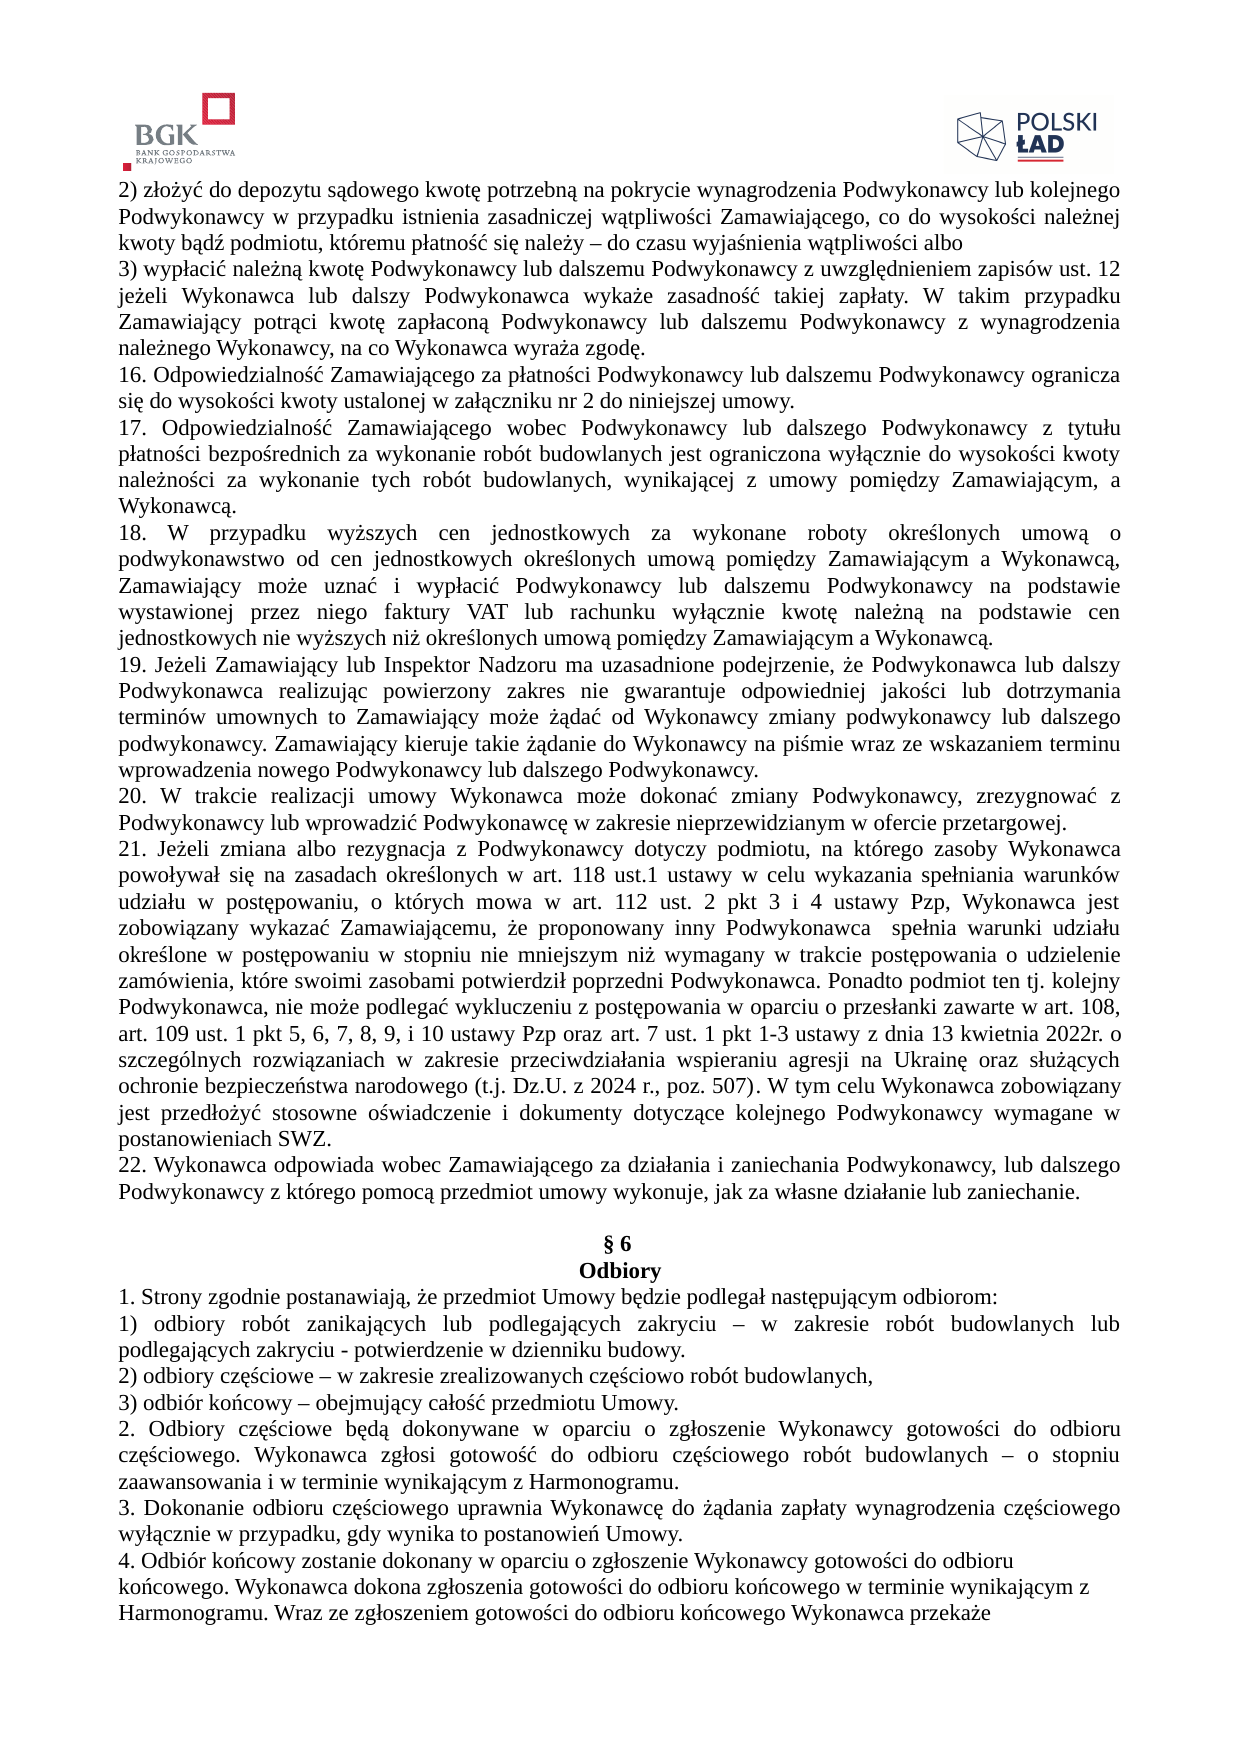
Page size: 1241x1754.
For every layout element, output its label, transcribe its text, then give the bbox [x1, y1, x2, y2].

list 17. Odpowiedzialność Zamawiającego wobec Podwykonawcy lub dalszego Podwykonawcy z tytułu płatności bezpośrednich za wykonanie robót budowlanych jest ograniczona wyłącznie do wysokości kwoty należności za wykonanie tych robót budowlanych, wynikającej z umowy pomiędzy Zamawiającym, a Wykonawcą. [118, 413, 1122, 519]
list 22. Wykonawca odpowiada wobec Zamawiającego za działania i zaniechania Podwykonawcy, lub dalszego Podwykonawcy z którego pomocą przedmiot umowy wykonuje, jak za własne działanie lub zaniechanie. [118, 1151, 1122, 1204]
text 3) odbiór końcowy – obejmujący całość przedmiotu Umowy. [118, 1389, 1122, 1415]
text 3. Dokonanie odbioru częściowego uprawnia Wykonawcę do żądania zapłaty wynagrodzenia częściowego wyłącznie w przypadku, gdy wynika to postanowień Umowy. [118, 1494, 1122, 1547]
list 18. W przypadku wyższych cen jednostkowych za wykonane roboty określonych umową o podwykonawstwo od cen jednostkowych określonych umową pomiędzy Zamawiającym a Wykonawcą, Zamawiający może uznać i wypłacić Podwykonawcy lub dalszemu Podwykonawcy na podstawie wystawionej przez niego faktury VAT lub rachunku wyłącznie kwotę należną na podstawie cen jednostkowych nie wyższych niż określonych umową pomiędzy Zamawiającym a Wykonawcą. [118, 519, 1122, 651]
text 2. Odbiory częściowe będą dokonywane w oparciu o zgłoszenie Wykonawcy gotowości do odbioru częściowego. Wykonawca zgłosi gotowość do odbioru częściowego robót budowlanych – o stopniu zaawansowania i w terminie wynikającym z Harmonogramu. [118, 1415, 1122, 1494]
text 2) złożyć do depozytu sądowego kwotę potrzebną na pokrycie wynagrodzenia Podwykonawcy lub kolejnego Podwykonawcy w przypadku istnienia zasadniczej wątpliwości Zamawiającego, co do wysokości należnej kwoty bądź podmiotu, któremu płatność się należy – do czasu wyjaśnienia wątpliwości albo [118, 176, 1122, 255]
text Odbiory [118, 1257, 1122, 1283]
list 16. Odpowiedzialność Zamawiającego za płatności Podwykonawcy lub dalszemu Podwykonawcy ogranicza się do wysokości kwoty ustalonej w załączniku nr 2 do niniejszej umowy. [118, 361, 1122, 413]
list 20. W trakcie realizacji umowy Wykonawca może dokonać zmiany Podwykonawcy, zrezygnować z Podwykonawcy lub wprowadzić Podwykonawcę w zakresie nieprzewidzianym w ofercie przetargowej. [118, 782, 1122, 835]
text 3) wypłacić należną kwotę Podwykonawcy lub dalszemu Podwykonawcy z uwzględnieniem zapisów ust. 12 jeżeli Wykonawca lub dalszy Podwykonawca wykaże zasadność takiej zapłaty. W takim przypadku Zamawiający potrąci kwotę zapłaconą Podwykonawcy lub dalszemu Podwykonawcy z wynagrodzenia należnego Wykonawcy, na co Wykonawca wyraża zgodę. [118, 255, 1122, 361]
list 21. Jeżeli zmiana albo rezygnacja z Podwykonawcy dotyczy podmiotu, na którego zasoby Wykonawca powoływał się na zasadach określonych w art. 118 ust.1 ustawy w celu wykazania spełniania warunków udziału w postępowaniu, o których mowa w art. 112 ust. 2 pkt 3 i 4 ustawy Pzp, Wykonawca jest zobowiązany wykazać Zamawiającemu, że proponowany inny Podwykonawca spełnia warunki udziału określone w postępowaniu w stopniu nie mniejszym niż wymagany w trakcie postępowania o udzielenie zamówienia, które swoimi zasobami potwierdził poprzedni Podwykonawca. Ponadto podmiot ten tj. kolejny Podwykonawca, nie może podlegać wykluczeniu z postępowania w oparciu o przesłanki zawarte w art. 108, art. 109 ust. 1 pkt 5, 6, 7, 8, 9, i 10 ustawy Pzp oraz art. 7 ust. 1 pkt 1-3 ustawy z dnia 13 kwietnia 2022r. o szczególnych rozwiązaniach w zakresie przeciwdziałania wspieraniu agresji na Ukrainę oraz służących ochronie bezpieczeństwa narodowego (t.j. Dz.U. z 2024 r., poz. 507). W tym celu Wykonawca zobowiązany jest przedłożyć stosowne oświadczenie i dokumenty dotyczące kolejnego Podwykonawcy wymagane w postanowieniach SWZ. [118, 835, 1122, 1151]
text 2) odbiory częściowe – w zakresie zrealizowanych częściowo robót budowlanych, [118, 1362, 1122, 1389]
text § 6 [118, 1231, 1122, 1257]
text 4. Odbiór końcowy zostanie dokonany w oparciu o zgłoszenie Wykonawcy gotowości do odbioru końcowego. Wykonawca dokona zgłoszenia gotowości do odbioru końcowego w terminie wynikającym z Harmonogramu. Wraz ze zgłoszeniem gotowości do odbioru końcowego Wykonawca przekaże [118, 1547, 1122, 1626]
list 19. Jeżeli Zamawiający lub Inspektor Nadzoru ma uzasadnione podejrzenie, że Podwykonawca lub dalszy Podwykonawca realizując powierzony zakres nie gwarantuje odpowiedniej jakości lub dotrzymania terminów umownych to Zamawiający może żądać od Wykonawcy zmiany podwykonawcy lub dalszego podwykonawcy. Zamawiający kieruje takie żądanie do Wykonawcy na piśmie wraz ze wskazaniem terminu wprowadzenia nowego Podwykonawcy lub dalszego Podwykonawcy. [118, 651, 1122, 782]
picture [943, 95, 1114, 174]
text 1. Strony zgodnie postanawiają, że przedmiot Umowy będzie podlegał następującym odbiorom: [118, 1283, 1122, 1309]
text 1) odbiory robót zanikających lub podlegających zakryciu – w zakresie robót budowlanych lub podlegających zakryciu - potwierdzenie w dzienniku budowy. [118, 1309, 1122, 1362]
